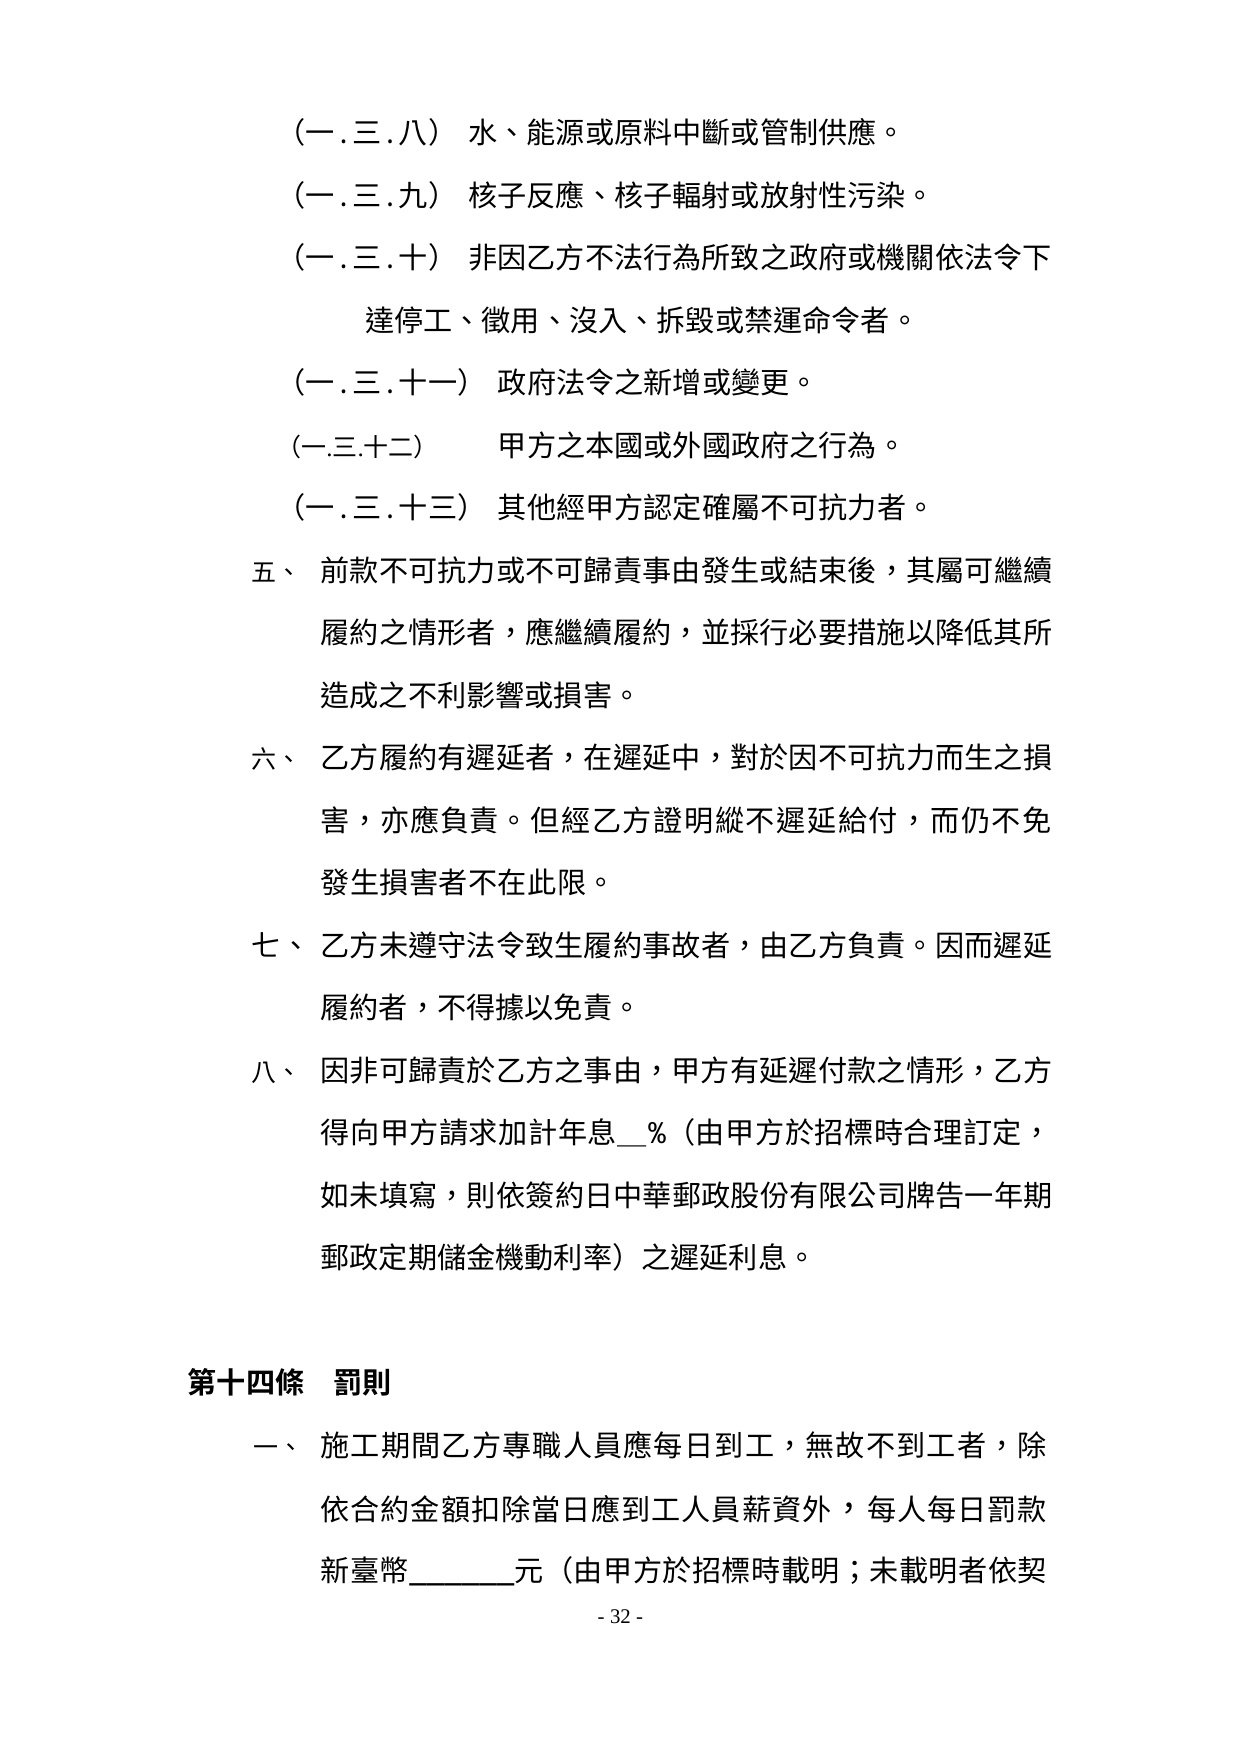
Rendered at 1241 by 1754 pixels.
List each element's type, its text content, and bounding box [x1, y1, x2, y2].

text 第十四條 罰則 [187, 1339, 1053, 1402]
list 乙方履約有遲延者，在遲延中，對於因不可抗力而生之損害，亦應負責。但經乙方證明縱不遲延給付，而仍不免發生損害者不在此限。 [252, 714, 1053, 902]
list 水、能源或原料中斷或管制供應。 [276, 89, 1053, 152]
list 甲方之本國或外國政府之行為。 [276, 402, 1053, 464]
list 非因乙方不法行為所致之政府或機關依法令下達停工、徵用、沒入、拆毀或禁運命令者。 [276, 214, 1053, 339]
list 因非可歸責於乙方之事由，甲方有延遲付款之情形，乙方得向甲方請求加計年息＿%（由甲方於招標時合理訂定，如未填寫，則依簽約日中華郵政股份有限公司牌告一年期郵政定期儲金機動利率）之遲延利息。 [252, 1027, 1053, 1277]
list 核子反應、核子輻射或放射性污染。 [276, 152, 1053, 214]
list 乙方未遵守法令致生履約事故者，由乙方負責。因而遲延履約者，不得據以免責。 [252, 902, 1053, 1027]
list 施工期間乙方專職人員應每日到工，無故不到工者，除依合約金額扣除當日應到工人員薪資外，每人每日罰款新臺幣______元（由甲方於招標時載明；未載明者依契 [253, 1402, 1047, 1589]
list 政府法令之新增或變更。 [276, 339, 1053, 402]
list 其他經甲方認定確屬不可抗力者。 [276, 464, 1053, 527]
list 前款不可抗力或不可歸責事由發生或結束後，其屬可繼續履約之情形者，應繼續履約，並採行必要措施以降低其所造成之不利影響或損害。 [252, 527, 1053, 714]
